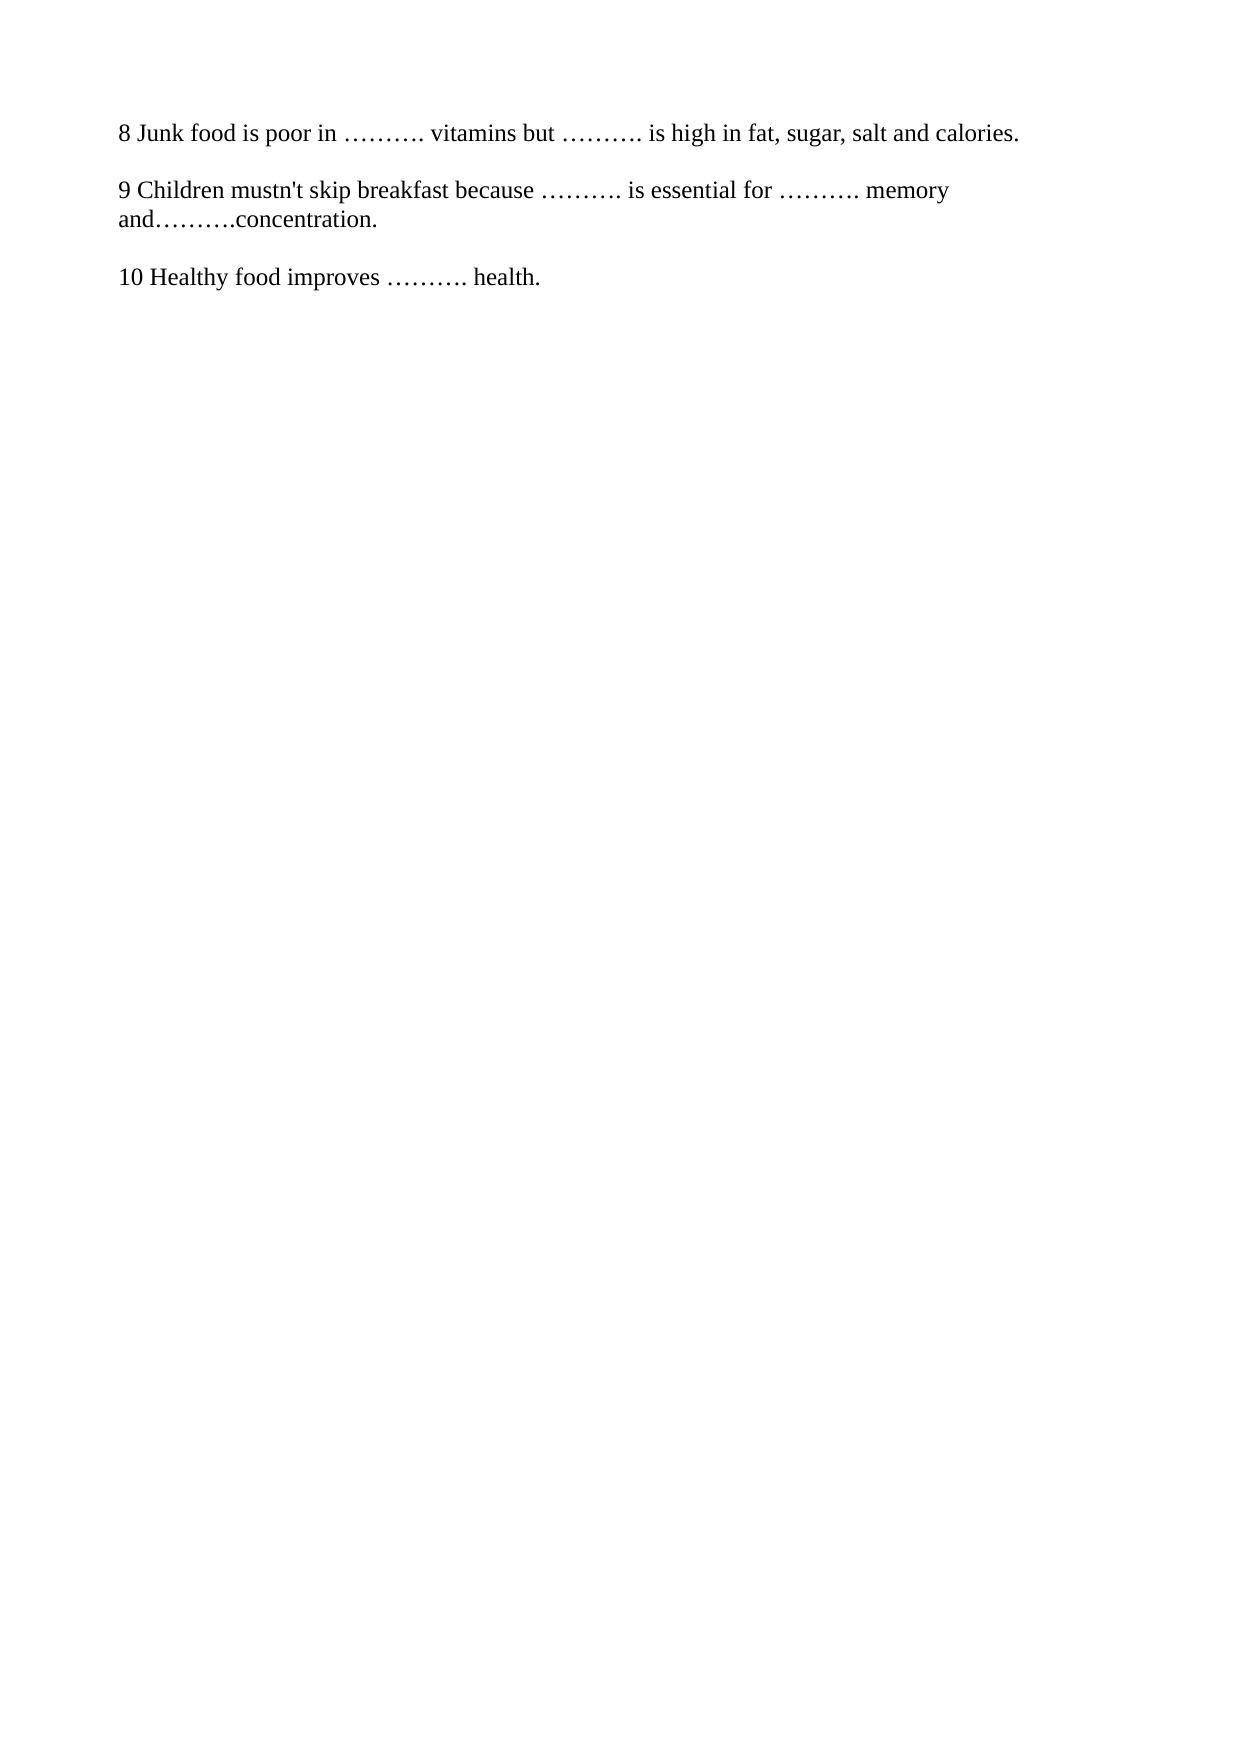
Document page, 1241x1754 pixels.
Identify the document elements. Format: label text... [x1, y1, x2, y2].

text 8 Junk food is poor in ………. vitamins but ………. is high in fat, sugar, salt and calories. [118, 118, 1122, 147]
text 9 Children mustn't skip breakfast because ………. is essential for ………. memory and……….concentration. 10 Healthy food improves ………. health. [118, 176, 1122, 291]
